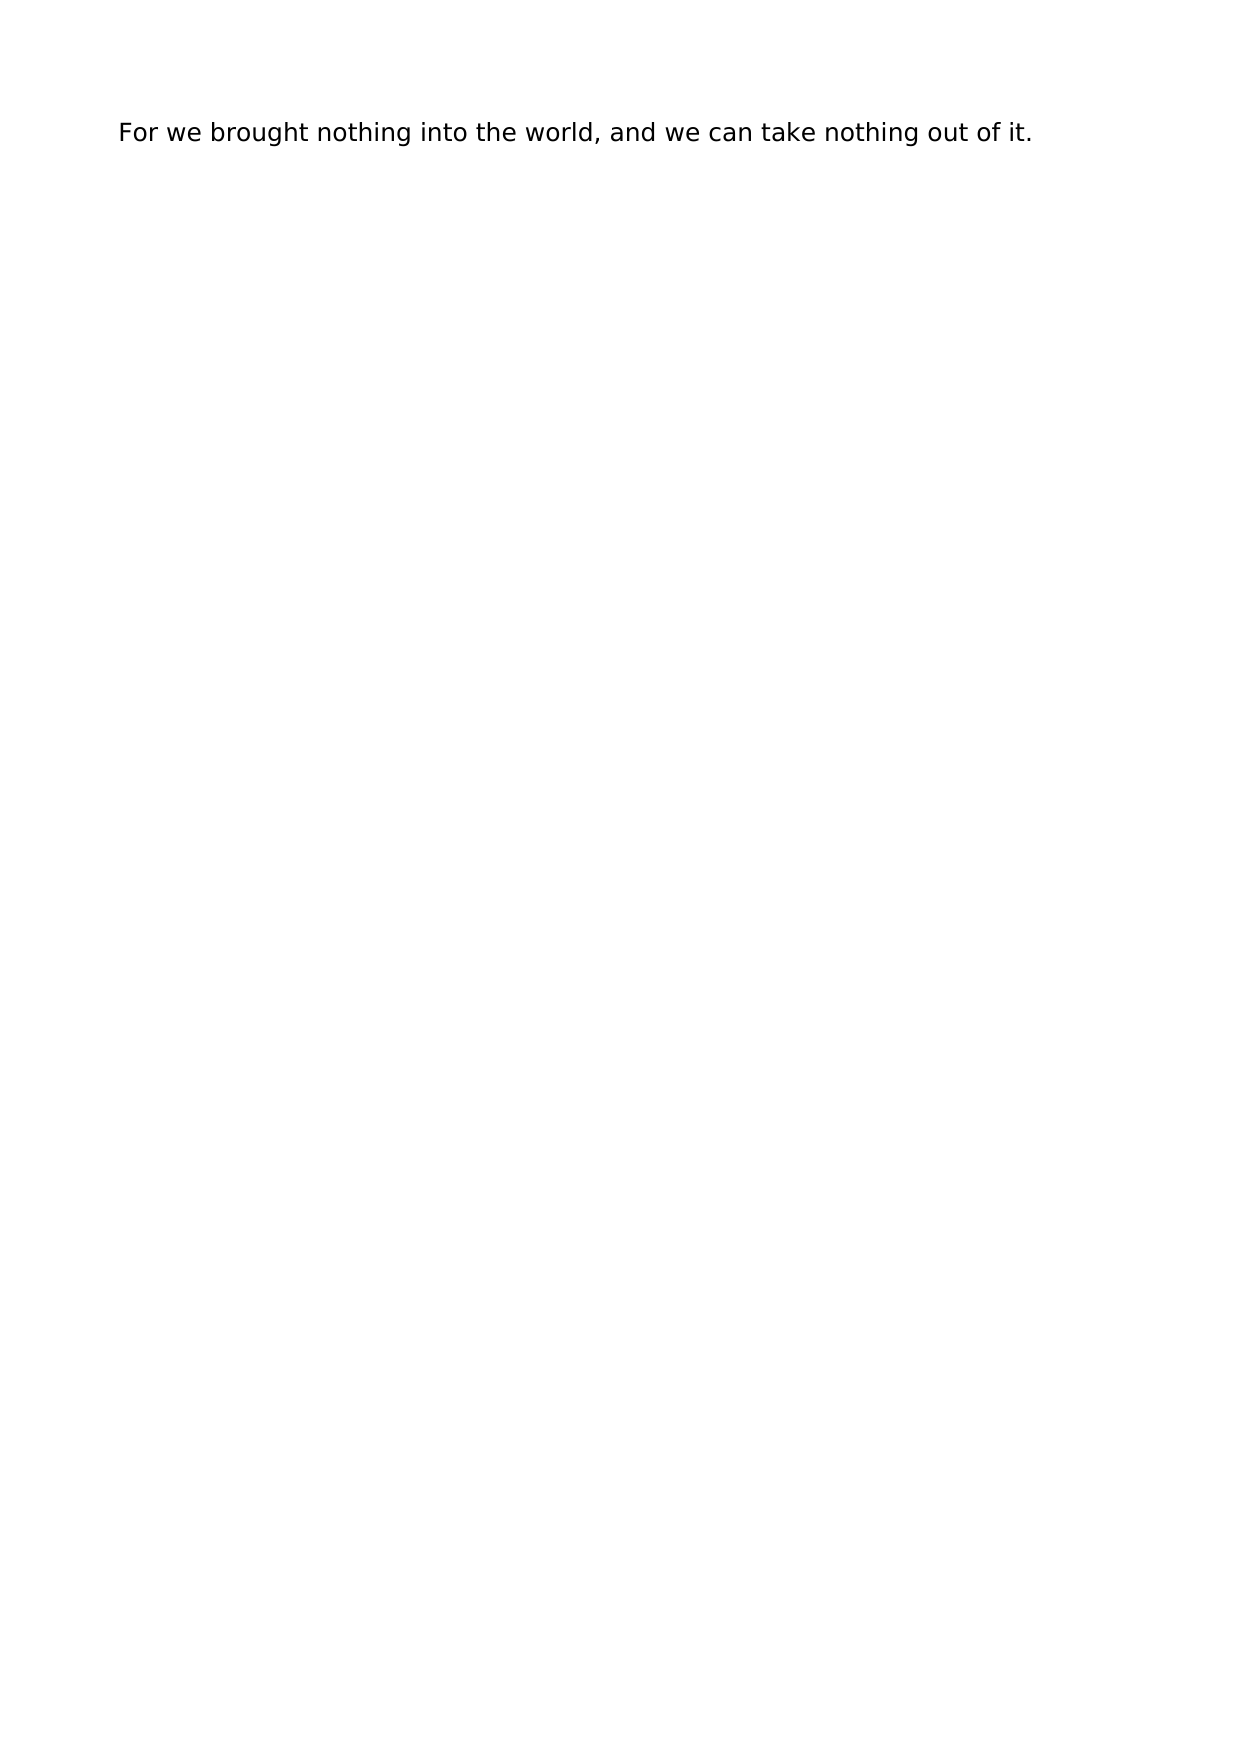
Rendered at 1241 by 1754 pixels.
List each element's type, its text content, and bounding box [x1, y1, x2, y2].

text For we brought nothing into the world, and we can take nothing out of it. [118, 118, 1122, 147]
